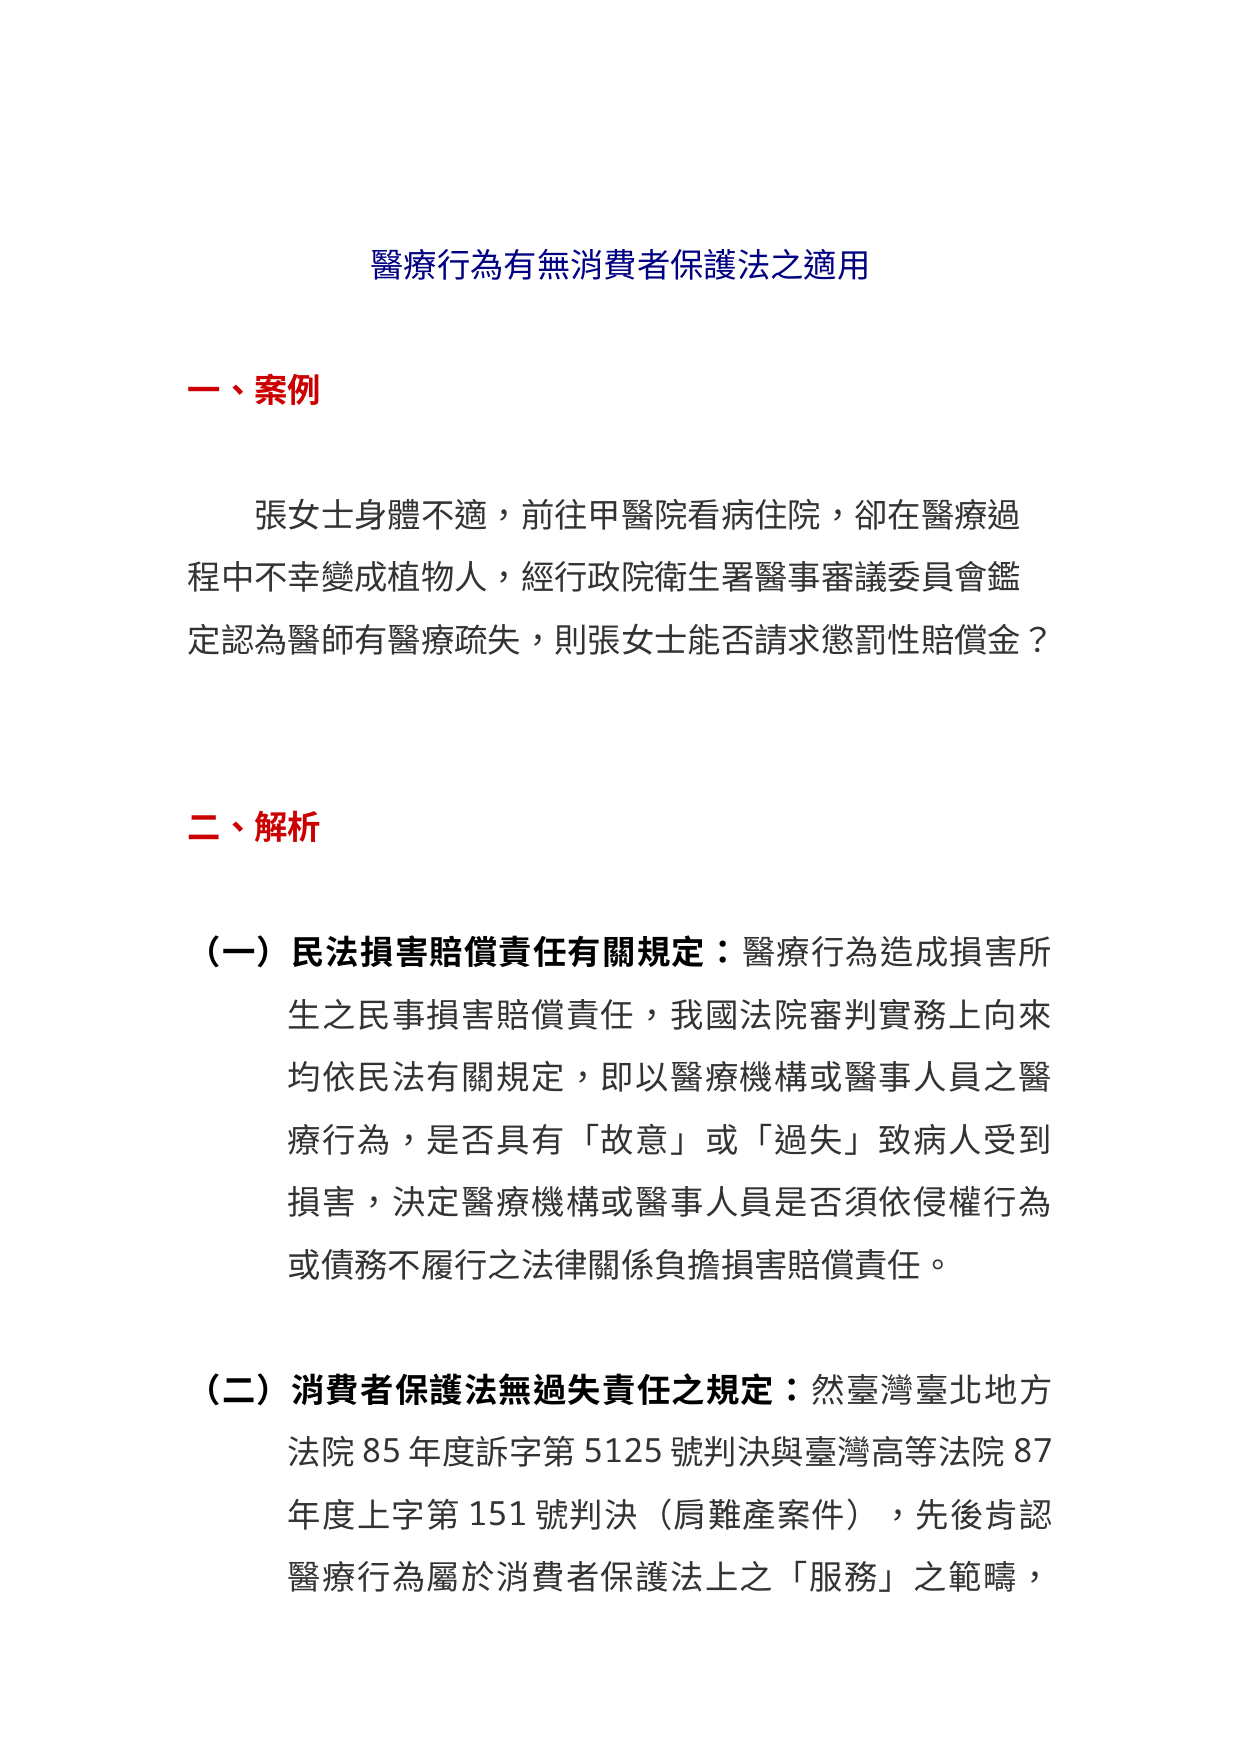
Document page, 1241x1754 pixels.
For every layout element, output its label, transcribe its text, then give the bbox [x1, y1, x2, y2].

text （一）民法損害賠償責任有關規定：醫療行為造成損害所生之民事損害賠償責任，我國法院審判實務上向來均依民法有關規定，即以醫療機構或醫事人員之醫療行為，是否具有「故意」或「過失」致病人受到損害，決定醫療機構或醫事人員是否須依侵權行為或債務不履行之法律關係負擔損害賠償責任。 [187, 908, 1053, 1283]
text （二）消費者保護法無過失責任之規定：然臺灣臺北地方法院85年度訴字第5125號判決與臺灣高等法院87年度上字第151號判決（肩難產案件），先後肯認醫療行為屬於消費者保護法上之「服務」之範疇， [187, 1346, 1053, 1596]
text 醫療行為有無消費者保護法之適用 [187, 221, 1053, 283]
text 一、案例 [187, 346, 1053, 408]
text 二、解析 [187, 783, 1053, 846]
text 張女士身體不適，前往甲醫院看病住院，卻在醫療過程中不幸變成植物人，經行政院衛生署醫事審議委員會鑑定認為醫師有醫療疏失，則張女士能否請求懲罰性賠償金？ [187, 471, 1053, 721]
